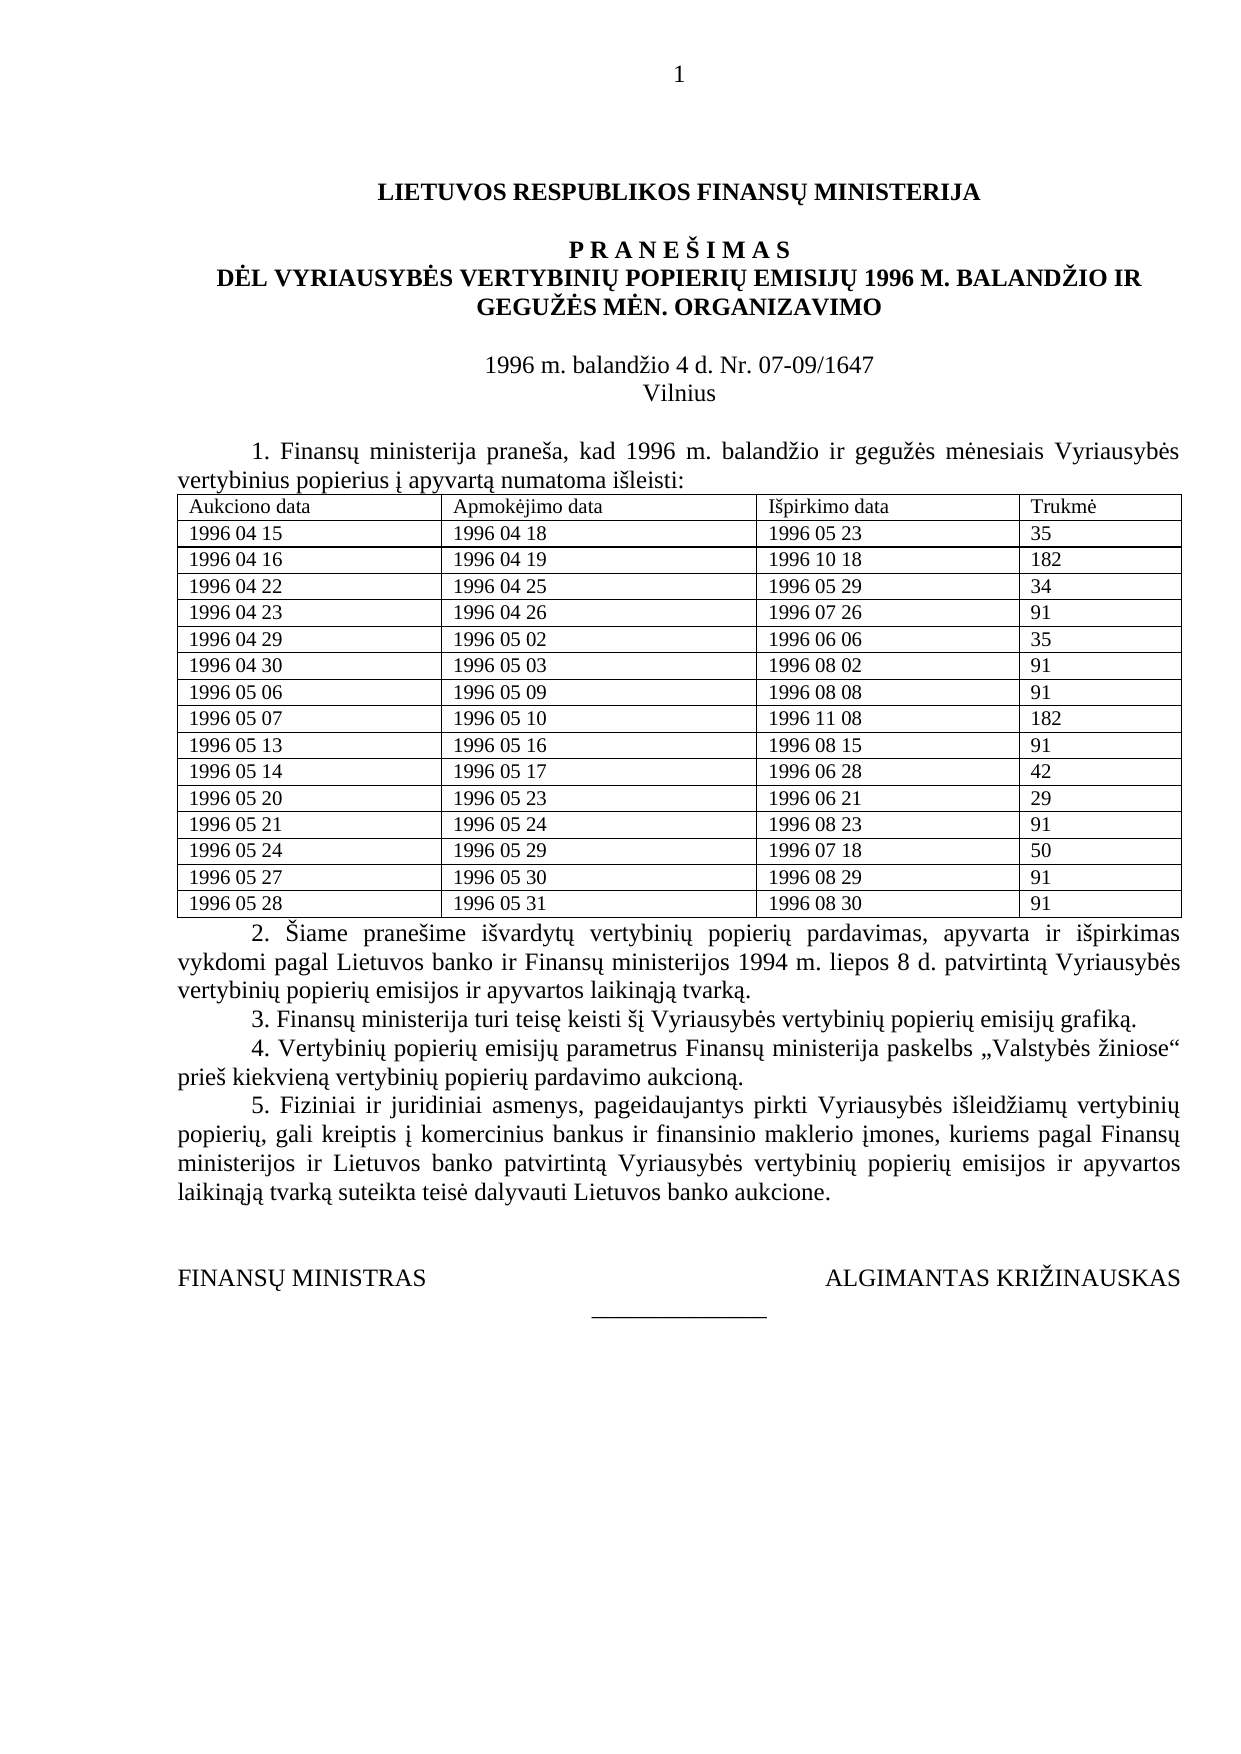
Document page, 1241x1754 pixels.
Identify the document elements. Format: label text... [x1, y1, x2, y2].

table_cell 1996 05 13 [178, 733, 441, 758]
table_cell 1996 08 15 [757, 733, 1019, 758]
table_cell 1996 06 28 [757, 759, 1019, 784]
table_cell 1996 10 18 [757, 548, 1019, 573]
table_cell 1996 08 30 [757, 891, 1019, 917]
table_cell 1996 04 18 [442, 521, 756, 546]
table_cell 1996 06 06 [757, 627, 1019, 652]
table_cell 91 [1020, 653, 1181, 679]
table_cell 1996 04 25 [442, 574, 756, 599]
table_cell 1996 05 23 [757, 521, 1019, 546]
table_cell 1996 05 09 [442, 680, 756, 705]
table_cell 1996 06 21 [757, 786, 1019, 811]
table_cell 1996 05 24 [178, 839, 441, 864]
table_cell 1996 05 14 [178, 759, 441, 784]
table_cell 1996 08 08 [757, 680, 1019, 705]
table_cell 1996 05 24 [442, 812, 756, 837]
table_cell 1996 04 29 [178, 627, 441, 652]
table_cell 1996 05 16 [442, 733, 756, 758]
table_cell 1996 05 17 [442, 759, 756, 784]
table_cell 1996 07 18 [757, 839, 1019, 864]
table_cell 1996 05 02 [442, 627, 756, 652]
table_header Išpirkimo data [757, 495, 1019, 520]
text FINANSŲ MINISTRAS ALGIMANTAS KRIŽINAUSKAS [177, 1263, 1181, 1292]
table_cell 1996 05 03 [442, 653, 756, 679]
table_cell 91 [1020, 812, 1181, 837]
table_cell 1996 05 10 [442, 706, 756, 732]
text 2. Šiame pranešime išvardytų vertybinių popierių pardavimas, apyvarta ir išpirkimas vykdomi pagal Lietuvos banko ir Finansų ministerijos 1994 m. liepos 8 d. patvirtintą Vyriausybės vertybinių popierių emisijos ir apyvartos laikinąją tvarką. [177, 918, 1181, 1004]
text LIETUVOS RESPUBLIKOS FINANSŲ MINISTERIJA [177, 177, 1181, 206]
table_cell 1996 04 15 [178, 521, 441, 546]
table_cell 1996 05 07 [178, 706, 441, 732]
table_cell 91 [1020, 865, 1181, 890]
table_cell 1996 11 08 [757, 706, 1019, 732]
table_cell 34 [1020, 574, 1181, 599]
table_cell 1996 08 02 [757, 653, 1019, 679]
table_cell 1996 05 29 [757, 574, 1019, 599]
table_cell 1996 05 21 [178, 812, 441, 837]
table_cell 182 [1020, 548, 1181, 573]
table_cell 1996 04 22 [178, 574, 441, 599]
table_cell 1996 07 26 [757, 600, 1019, 626]
text P R A N E Š I M A S [177, 235, 1181, 263]
table_cell 1996 05 30 [442, 865, 756, 890]
table_cell 35 [1020, 627, 1181, 652]
table_cell 29 [1020, 786, 1181, 811]
table_cell 50 [1020, 839, 1181, 864]
table_cell 35 [1020, 521, 1181, 546]
text DĖL VYRIAUSYBĖS VERTYBINIŲ POPIERIŲ EMISIJŲ 1996 M. BALANDŽIO IR GEGUŽĖS MĖN. ORGANIZAVIMO [177, 263, 1181, 321]
table_cell 91 [1020, 680, 1181, 705]
table_cell 1996 05 27 [178, 865, 441, 890]
table_cell 1996 05 06 [178, 680, 441, 705]
text 5. Fiziniai ir juridiniai asmenys, pageidaujantys pirkti Vyriausybės išleidžiamų vertybinių popierių, gali kreiptis į komercinius bankus ir finansinio maklerio įmones, kuriems pagal Finansų ministerijos ir Lietuvos banko patvirtintą Vyriausybės vertybinių popierių emisijos ir apyvartos laikinąją tvarką suteikta teisė dalyvauti Lietuvos banko aukcione. [177, 1090, 1181, 1205]
table_cell 91 [1020, 891, 1181, 917]
table_header Trukmė [1020, 495, 1181, 520]
table_cell 1996 04 16 [178, 548, 441, 573]
table_cell 42 [1020, 759, 1181, 784]
table_cell 1996 05 20 [178, 786, 441, 811]
table_header Aukciono data [178, 495, 441, 520]
text 1. Finansų ministerija praneša, kad 1996 m. balandžio ir gegužės mėnesiais Vyriausybės vertybinius popierius į apyvartą numatoma išleisti: [177, 436, 1181, 493]
text 1996 m. balandžio 4 d. Nr. 07-09/1647 [177, 350, 1181, 378]
table_cell 1996 04 26 [442, 600, 756, 626]
text Vilnius [177, 378, 1181, 407]
table_cell 1996 08 23 [757, 812, 1019, 837]
table_cell 1996 04 19 [442, 548, 756, 573]
table_cell 1996 05 23 [442, 786, 756, 811]
table_cell 182 [1020, 706, 1181, 732]
text 3. Finansų ministerija turi teisę keisti šį Vyriausybės vertybinių popierių emisijų grafiką. [177, 1004, 1181, 1033]
table_cell 1996 04 23 [178, 600, 441, 626]
text 4. Vertybinių popierių emisijų parametrus Finansų ministerija paskelbs „Valstybės žiniose“ prieš kiekvieną vertybinių popierių pardavimo aukcioną. [177, 1033, 1181, 1090]
table_cell 1996 05 28 [178, 891, 441, 917]
table_cell 1996 04 30 [178, 653, 441, 679]
table_cell 91 [1020, 733, 1181, 758]
table_cell 1996 08 29 [757, 865, 1019, 890]
table_cell 1996 05 31 [442, 891, 756, 917]
table_header Apmokėjimo data [442, 495, 756, 520]
text ______________ [177, 1292, 1181, 1320]
table_cell 1996 05 29 [442, 839, 756, 864]
table_cell 91 [1020, 600, 1181, 626]
